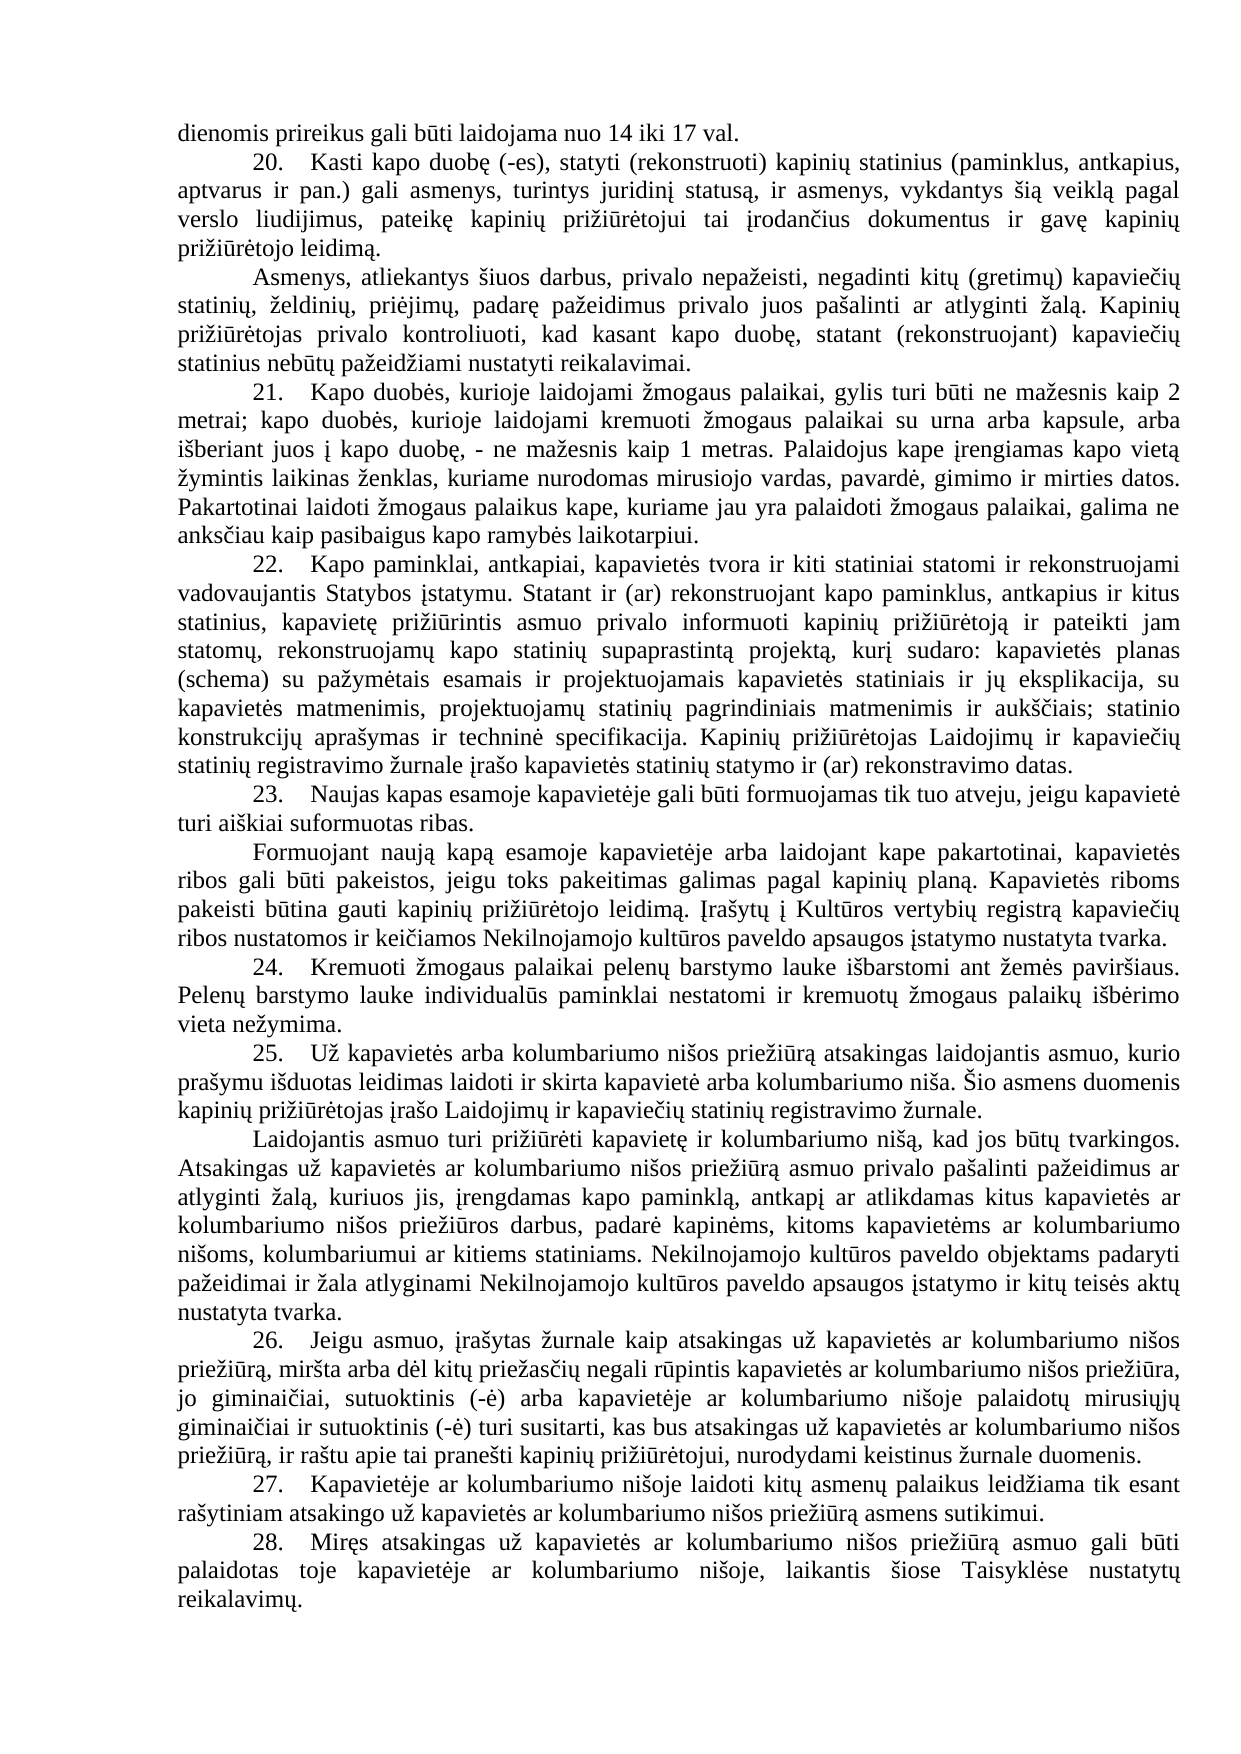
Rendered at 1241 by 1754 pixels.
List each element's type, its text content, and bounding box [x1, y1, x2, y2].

text 27. Kapavietėje ar kolumbariumo nišoje laidoti kitų asmenų palaikus leidžiama tik esant rašytiniam atsakingo už kapavietės ar kolumbariumo nišos priežiūrą asmens sutikimui. [177, 1469, 1181, 1527]
text 26. Jeigu asmuo, įrašytas žurnale kaip atsakingas už kapavietės ar kolumbariumo nišos priežiūrą, miršta arba dėl kitų priežasčių negali rūpintis kapavietės ar kolumbariumo nišos priežiūra, jo giminaičiai, sutuoktinis (-ė) arba kapavietėje ar kolumbariumo nišoje palaidotų mirusiųjų giminaičiai ir sutuoktinis (-ė) turi susitarti, kas bus atsakingas už kapavietės ar kolumbariumo nišos priežiūrą, ir raštu apie tai pranešti kapinių prižiūrėtojui, nurodydami keistinus žurnale duomenis. [177, 1326, 1181, 1469]
text 22. Kapo paminklai, antkapiai, kapavietės tvora ir kiti statiniai statomi ir rekonstruojami vadovaujantis Statybos įstatymu. Statant ir (ar) rekonstruojant kapo paminklus, antkapius ir kitus statinius, kapavietę prižiūrintis asmuo privalo informuoti kapinių prižiūrėtoją ir pateikti jam statomų, rekonstruojamų kapo statinių supaprastintą projektą, kurį sudaro: kapavietės planas (schema) su pažymėtais esamais ir projektuojamais kapavietės statiniais ir jų eksplikacija, su kapavietės matmenimis, projektuojamų statinių pagrindiniais matmenimis ir aukščiais; statinio konstrukcijų aprašymas ir techninė specifikacija. Kapinių prižiūrėtojas Laidojimų ir kapaviečių statinių registravimo žurnale įrašo kapavietės statinių statymo ir (ar) rekonstravimo datas. [177, 549, 1181, 779]
text 25. Už kapavietės arba kolumbariumo nišos priežiūrą atsakingas laidojantis asmuo, kurio prašymu išduotas leidimas laidoti ir skirta kapavietė arba kolumbariumo niša. Šio asmens duomenis kapinių prižiūrėtojas įrašo Laidojimų ir kapaviečių statinių registravimo žurnale. [177, 1038, 1181, 1124]
text Formuojant naują kapą esamoje kapavietėje arba laidojant kape pakartotinai, kapavietės ribos gali būti pakeistos, jeigu toks pakeitimas galimas pagal kapinių planą. Kapavietės riboms pakeisti būtina gauti kapinių prižiūrėtojo leidimą. Įrašytų į Kultūros vertybių registrą kapaviečių ribos nustatomos ir keičiamos Nekilnojamojo kultūros paveldo apsaugos įstatymo nustatyta tvarka. [177, 837, 1181, 952]
text 28. Miręs atsakingas už kapavietės ar kolumbariumo nišos priežiūrą asmuo gali būti palaidotas toje kapavietėje ar kolumbariumo nišoje, laikantis šiose Taisyklėse nustatytų reikalavimų. [177, 1527, 1181, 1613]
text Asmenys, atliekantys šiuos darbus, privalo nepažeisti, negadinti kitų (gretimų) kapaviečių statinių, želdinių, priėjimų, padarę pažeidimus privalo juos pašalinti ar atlyginti žalą. Kapinių prižiūrėtojas privalo kontroliuoti, kad kasant kapo duobę, statant (rekonstruojant) kapaviečių statinius nebūtų pažeidžiami nustatyti reikalavimai. [177, 262, 1181, 377]
text 23. Naujas kapas esamoje kapavietėje gali būti formuojamas tik tuo atveju, jeigu kapavietė turi aiškiai suformuotas ribas. [177, 779, 1181, 837]
text Laidojantis asmuo turi prižiūrėti kapavietę ir kolumbariumo nišą, kad jos būtų tvarkingos. Atsakingas už kapavietės ar kolumbariumo nišos priežiūrą asmuo privalo pašalinti pažeidimus ar atlyginti žalą, kuriuos jis, įrengdamas kapo paminklą, antkapį ar atlikdamas kitus kapavietės ar kolumbariumo nišos priežiūros darbus, padarė kapinėms, kitoms kapavietėms ar kolumbariumo nišoms, kolumbariumui ar kitiems statiniams. Nekilnojamojo kultūros paveldo objektams padaryti pažeidimai ir žala atlyginami Nekilnojamojo kultūros paveldo apsaugos įstatymo ir kitų teisės aktų nustatyta tvarka. [177, 1124, 1181, 1326]
text 20. Kasti kapo duobę (-es), statyti (rekonstruoti) kapinių statinius (paminklus, antkapius, aptvarus ir pan.) gali asmenys, turintys juridinį statusą, ir asmenys, vykdantys šią veiklą pagal verslo liudijimus, pateikę kapinių prižiūrėtojui tai įrodančius dokumentus ir gavę kapinių prižiūrėtojo leidimą. [177, 147, 1181, 262]
text 24. Kremuoti žmogaus palaikai pelenų barstymo lauke išbarstomi ant žemės paviršiaus. Pelenų barstymo lauke individualūs paminklai nestatomi ir kremuotų žmogaus palaikų išbėrimo vieta nežymima. [177, 952, 1181, 1038]
text dienomis prireikus gali būti laidojama nuo 14 iki 17 val. [177, 118, 1181, 147]
text 21. Kapo duobės, kurioje laidojami žmogaus palaikai, gylis turi būti ne mažesnis kaip 2 metrai; kapo duobės, kurioje laidojami kremuoti žmogaus palaikai su urna arba kapsule, arba išberiant juos į kapo duobę, - ne mažesnis kaip 1 metras. Palaidojus kape įrengiamas kapo vietą žymintis laikinas ženklas, kuriame nurodomas mirusiojo vardas, pavardė, gimimo ir mirties datos. Pakartotinai laidoti žmogaus palaikus kape, kuriame jau yra palaidoti žmogaus palaikai, galima ne anksčiau kaip pasibaigus kapo ramybės laikotarpiui. [177, 377, 1181, 549]
